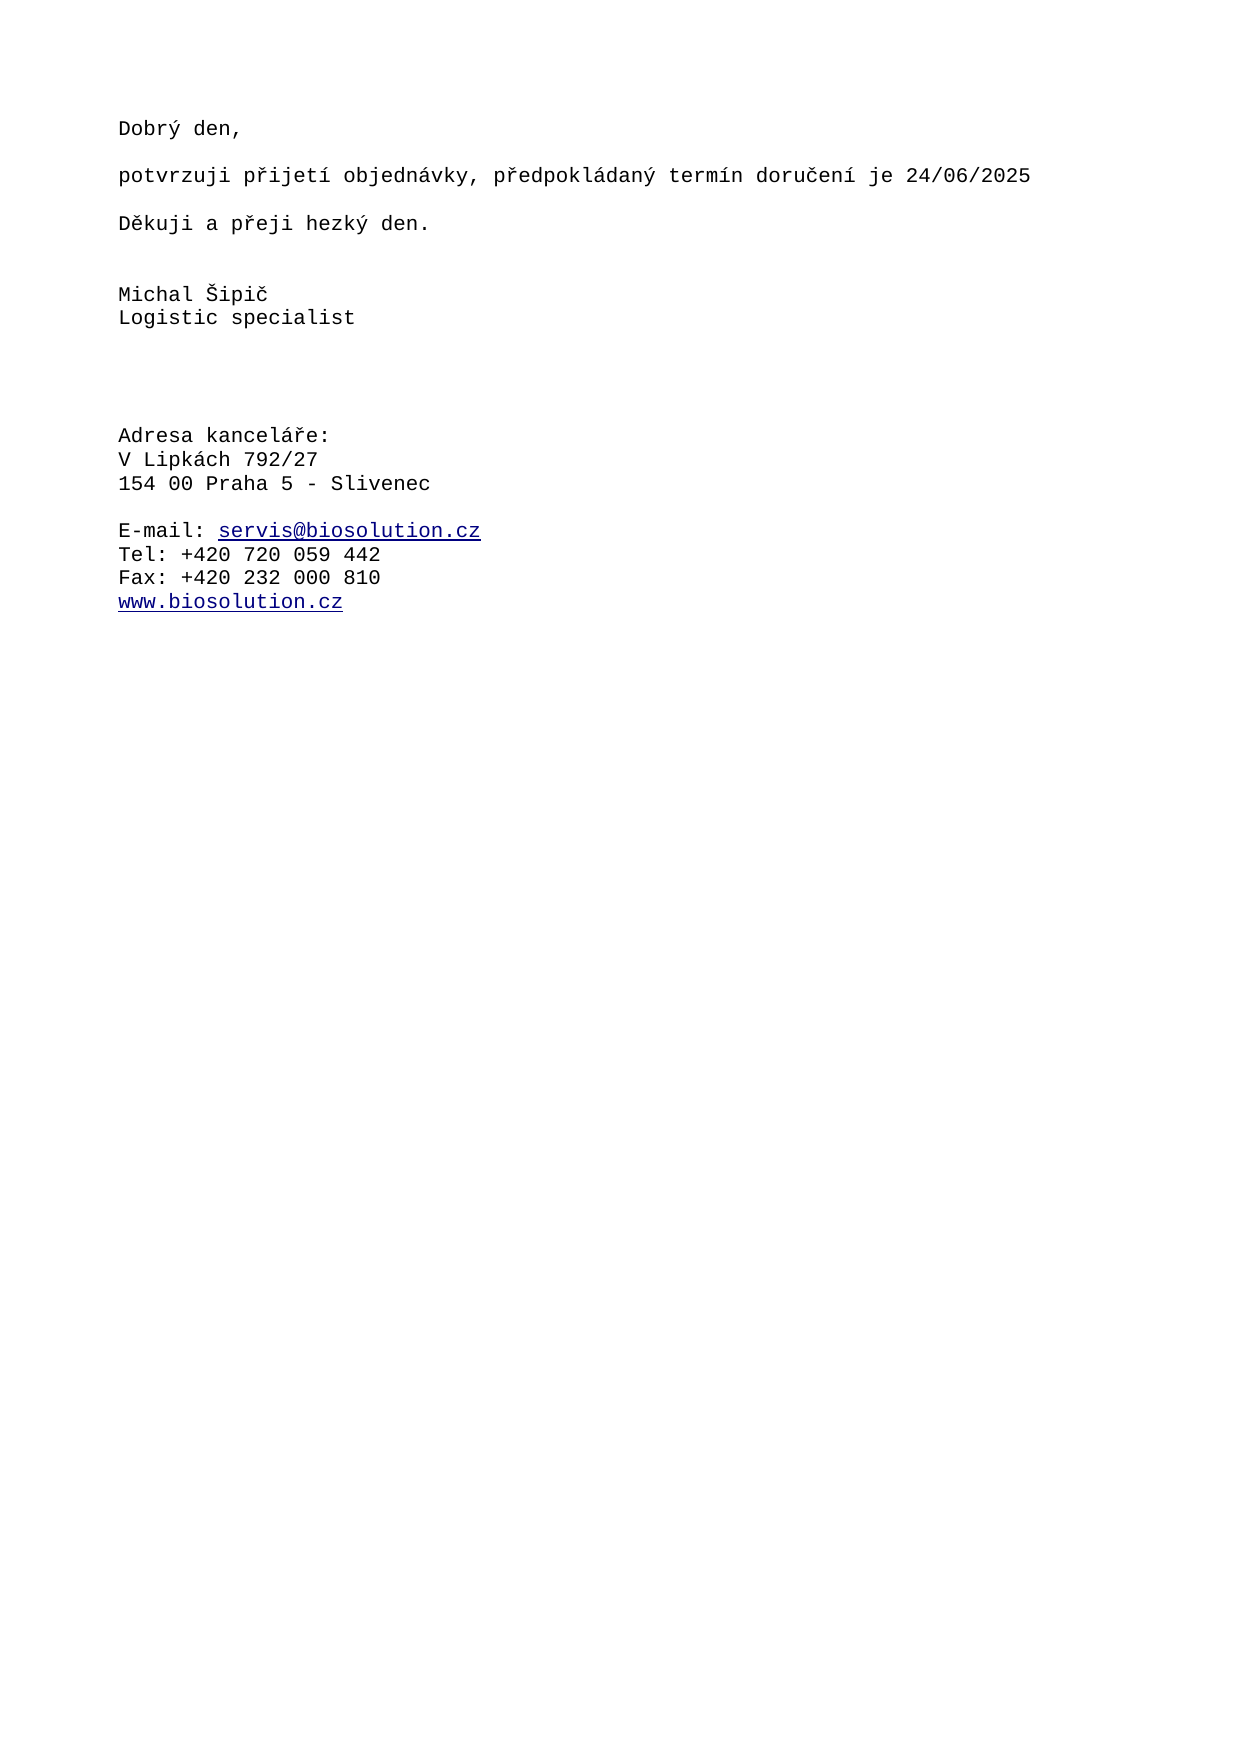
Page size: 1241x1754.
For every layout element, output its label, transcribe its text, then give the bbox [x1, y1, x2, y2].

text E-mail: servis@biosolution.cz [118, 520, 1122, 544]
text Tel: +420 720 059 442 [118, 544, 1122, 567]
text www.biosolution.cz [118, 591, 1122, 615]
text V Lipkách 792/27 [118, 449, 1122, 473]
text Dobrý den, [118, 118, 1122, 142]
text 154 00 Praha 5 - Slivenec [118, 473, 1122, 496]
text potvrzuji přijetí objednávky, předpokládaný termín doručení je 24/06/2025 [118, 165, 1122, 189]
text Logistic specialist [118, 307, 1122, 331]
text Michal Šipič [118, 284, 1122, 307]
text Fax: +420 232 000 810 [118, 567, 1122, 591]
text Adresa kanceláře: [118, 426, 1122, 449]
text Děkuji a přeji hezký den. [118, 213, 1122, 236]
